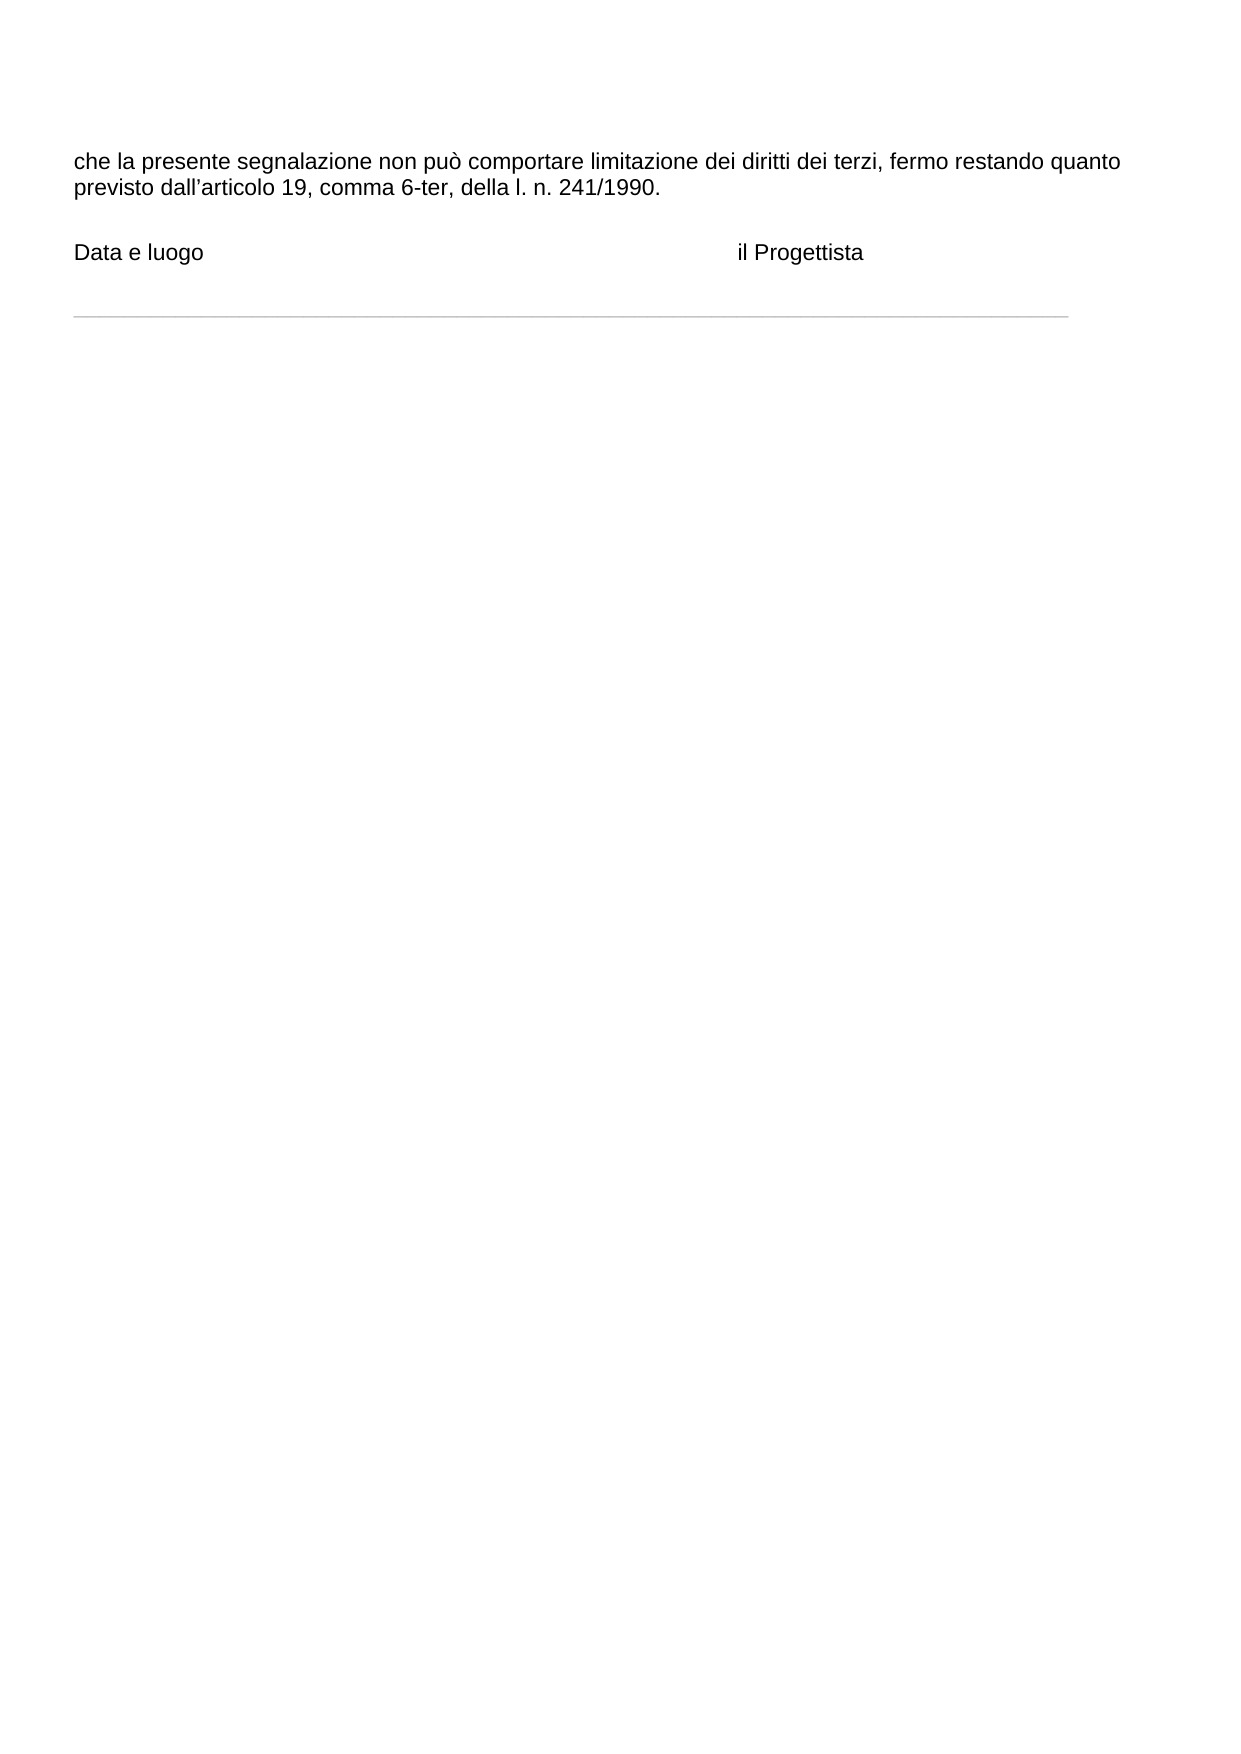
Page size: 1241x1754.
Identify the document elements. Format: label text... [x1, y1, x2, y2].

text ______________________________________________________________________________ [74, 292, 1122, 318]
text che la presente segnalazione non può comportare limitazione dei diritti dei terzi, fermo restando quanto previsto dall’articolo 19, comma 6-ter, della l. n. 241/1990. [74, 148, 1122, 200]
text Data e luogo il Progettista [74, 239, 1122, 266]
